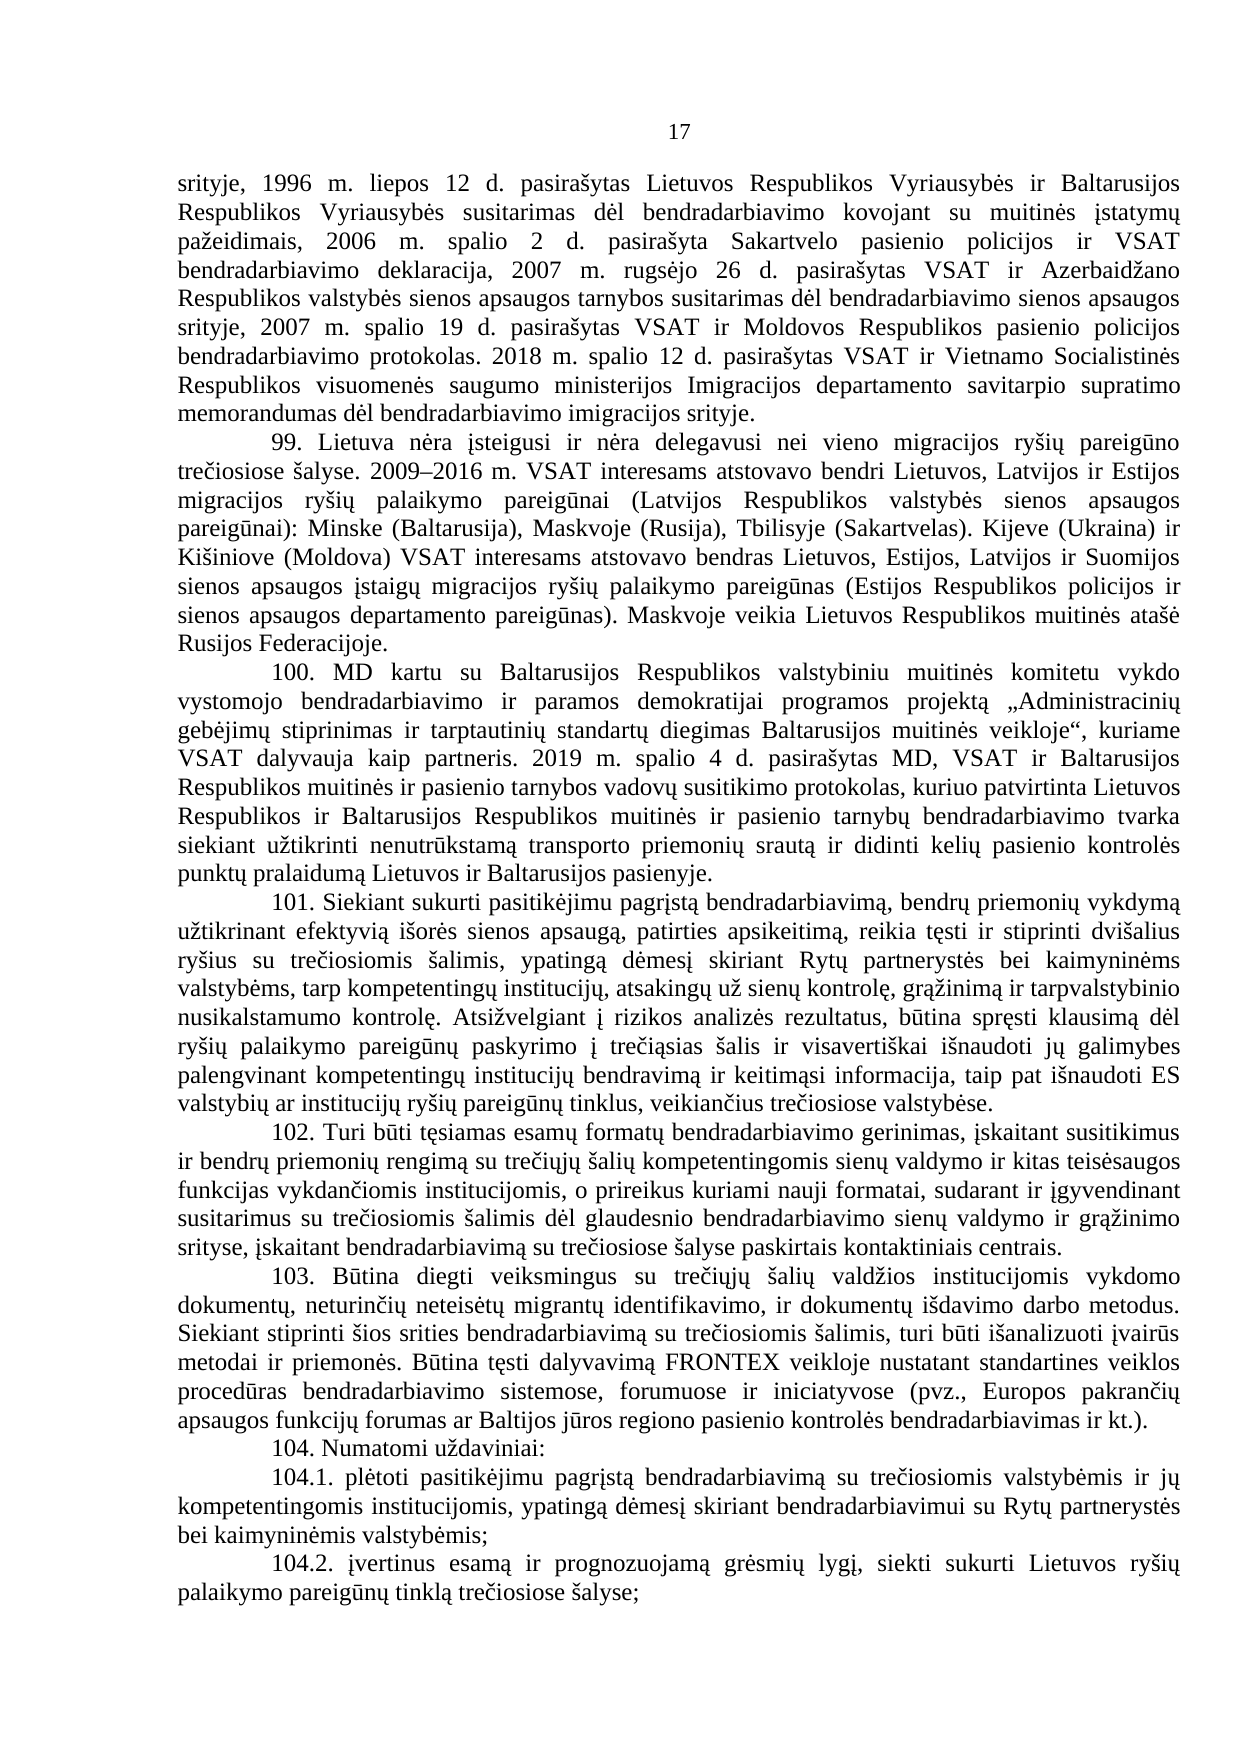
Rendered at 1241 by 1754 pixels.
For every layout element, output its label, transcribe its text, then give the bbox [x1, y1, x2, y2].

text 104.2. įvertinus esamą ir prognozuojamą grėsmių lygį, siekti sukurti Lietuvos ryšių palaikymo pareigūnų tinklą trečiosiose šalyse; [177, 1548, 1181, 1606]
text 104. Numatomi uždaviniai: [177, 1433, 1181, 1462]
text 101. Siekiant sukurti pasitikėjimu pagrįstą bendradarbiavimą, bendrų priemonių vykdymą užtikrinant efektyvią išorės sienos apsaugą, patirties apsikeitimą, reikia tęsti ir stiprinti dvišalius ryšius su trečiosiomis šalimis, ypatingą dėmesį skiriant Rytų partnerystės bei kaimyninėms valstybėms, tarp kompetentingų institucijų, atsakingų už sienų kontrolę, grąžinimą ir tarpvalstybinio nusikalstamumo kontrolę. Atsižvelgiant į rizikos analizės rezultatus, būtina spręsti klausimą dėl ryšių palaikymo pareigūnų paskyrimo į trečiąsias šalis ir visavertiškai išnaudoti jų galimybes palengvinant kompetentingų institucijų bendravimą ir keitimąsi informacija, taip pat išnaudoti ES valstybių ar institucijų ryšių pareigūnų tinklus, veikiančius trečiosiose valstybėse. [177, 887, 1181, 1117]
text srityje, 1996 m. liepos 12 d. pasirašytas Lietuvos Respublikos Vyriausybės ir Baltarusijos Respublikos Vyriausybės susitarimas dėl bendradarbiavimo kovojant su muitinės įstatymų pažeidimais, 2006 m. spalio 2 d. pasirašyta Sakartvelo pasienio policijos ir VSAT bendradarbiavimo deklaracija, 2007 m. rugsėjo 26 d. pasirašytas VSAT ir Azerbaidžano Respublikos valstybės sienos apsaugos tarnybos susitarimas dėl bendradarbiavimo sienos apsaugos srityje, 2007 m. spalio 19 d. pasirašytas VSAT ir Moldovos Respublikos pasienio policijos bendradarbiavimo protokolas. 2018 m. spalio 12 d. pasirašytas VSAT ir Vietnamo Socialistinės Respublikos visuomenės saugumo ministerijos Imigracijos departamento savitarpio supratimo memorandumas dėl bendradarbiavimo imigracijos srityje. [177, 168, 1181, 427]
text 103. Būtina diegti veiksmingus su trečiųjų šalių valdžios institucijomis vykdomo dokumentų, neturinčių neteisėtų migrantų identifikavimo, ir dokumentų išdavimo darbo metodus. Siekiant stiprinti šios srities bendradarbiavimą su trečiosiomis šalimis, turi būti išanalizuoti įvairūs metodai ir priemonės. Būtina tęsti dalyvavimą FRONTEX veikloje nustatant standartines veiklos procedūras bendradarbiavimo sistemose, forumuose ir iniciatyvose (pvz., Europos pakrančių apsaugos funkcijų forumas ar Baltijos jūros regiono pasienio kontrolės bendradarbiavimas ir kt.). [177, 1261, 1181, 1433]
text 99. Lietuva nėra įsteigusi ir nėra delegavusi nei vieno migracijos ryšių pareigūno trečiosiose šalyse. 2009–2016 m. VSAT interesams atstovavo bendri Lietuvos, Latvijos ir Estijos migracijos ryšių palaikymo pareigūnai (Latvijos Respublikos valstybės sienos apsaugos pareigūnai): Minske (Baltarusija), Maskvoje (Rusija), Tbilisyje (Sakartvelas). Kijeve (Ukraina) ir Kišiniove (Moldova) VSAT interesams atstovavo bendras Lietuvos, Estijos, Latvijos ir Suomijos sienos apsaugos įstaigų migracijos ryšių palaikymo pareigūnas (Estijos Respublikos policijos ir sienos apsaugos departamento pareigūnas). Maskvoje veikia Lietuvos Respublikos muitinės atašė Rusijos Federacijoje. [177, 427, 1181, 657]
text 100. MD kartu su Baltarusijos Respublikos valstybiniu muitinės komitetu vykdo vystomojo bendradarbiavimo ir paramos demokratijai programos projektą „Administracinių gebėjimų stiprinimas ir tarptautinių standartų diegimas Baltarusijos muitinės veikloje“, kuriame VSAT dalyvauja kaip partneris. 2019 m. spalio 4 d. pasirašytas MD, VSAT ir Baltarusijos Respublikos muitinės ir pasienio tarnybos vadovų susitikimo protokolas, kuriuo patvirtinta Lietuvos Respublikos ir Baltarusijos Respublikos muitinės ir pasienio tarnybų bendradarbiavimo tvarka siekiant užtikrinti nenutrūkstamą transporto priemonių srautą ir didinti kelių pasienio kontrolės punktų pralaidumą Lietuvos ir Baltarusijos pasienyje. [177, 657, 1181, 887]
text 102. Turi būti tęsiamas esamų formatų bendradarbiavimo gerinimas, įskaitant susitikimus ir bendrų priemonių rengimą su trečiųjų šalių kompetentingomis sienų valdymo ir kitas teisėsaugos funkcijas vykdančiomis institucijomis, o prireikus kuriami nauji formatai, sudarant ir įgyvendinant susitarimus su trečiosiomis šalimis dėl glaudesnio bendradarbiavimo sienų valdymo ir grąžinimo srityse, įskaitant bendradarbiavimą su trečiosiose šalyse paskirtais kontaktiniais centrais. [177, 1117, 1181, 1261]
text 104.1. plėtoti pasitikėjimu pagrįstą bendradarbiavimą su trečiosiomis valstybėmis ir jų kompetentingomis institucijomis, ypatingą dėmesį skiriant bendradarbiavimui su Rytų partnerystės bei kaimyninėmis valstybėmis; [177, 1462, 1181, 1548]
